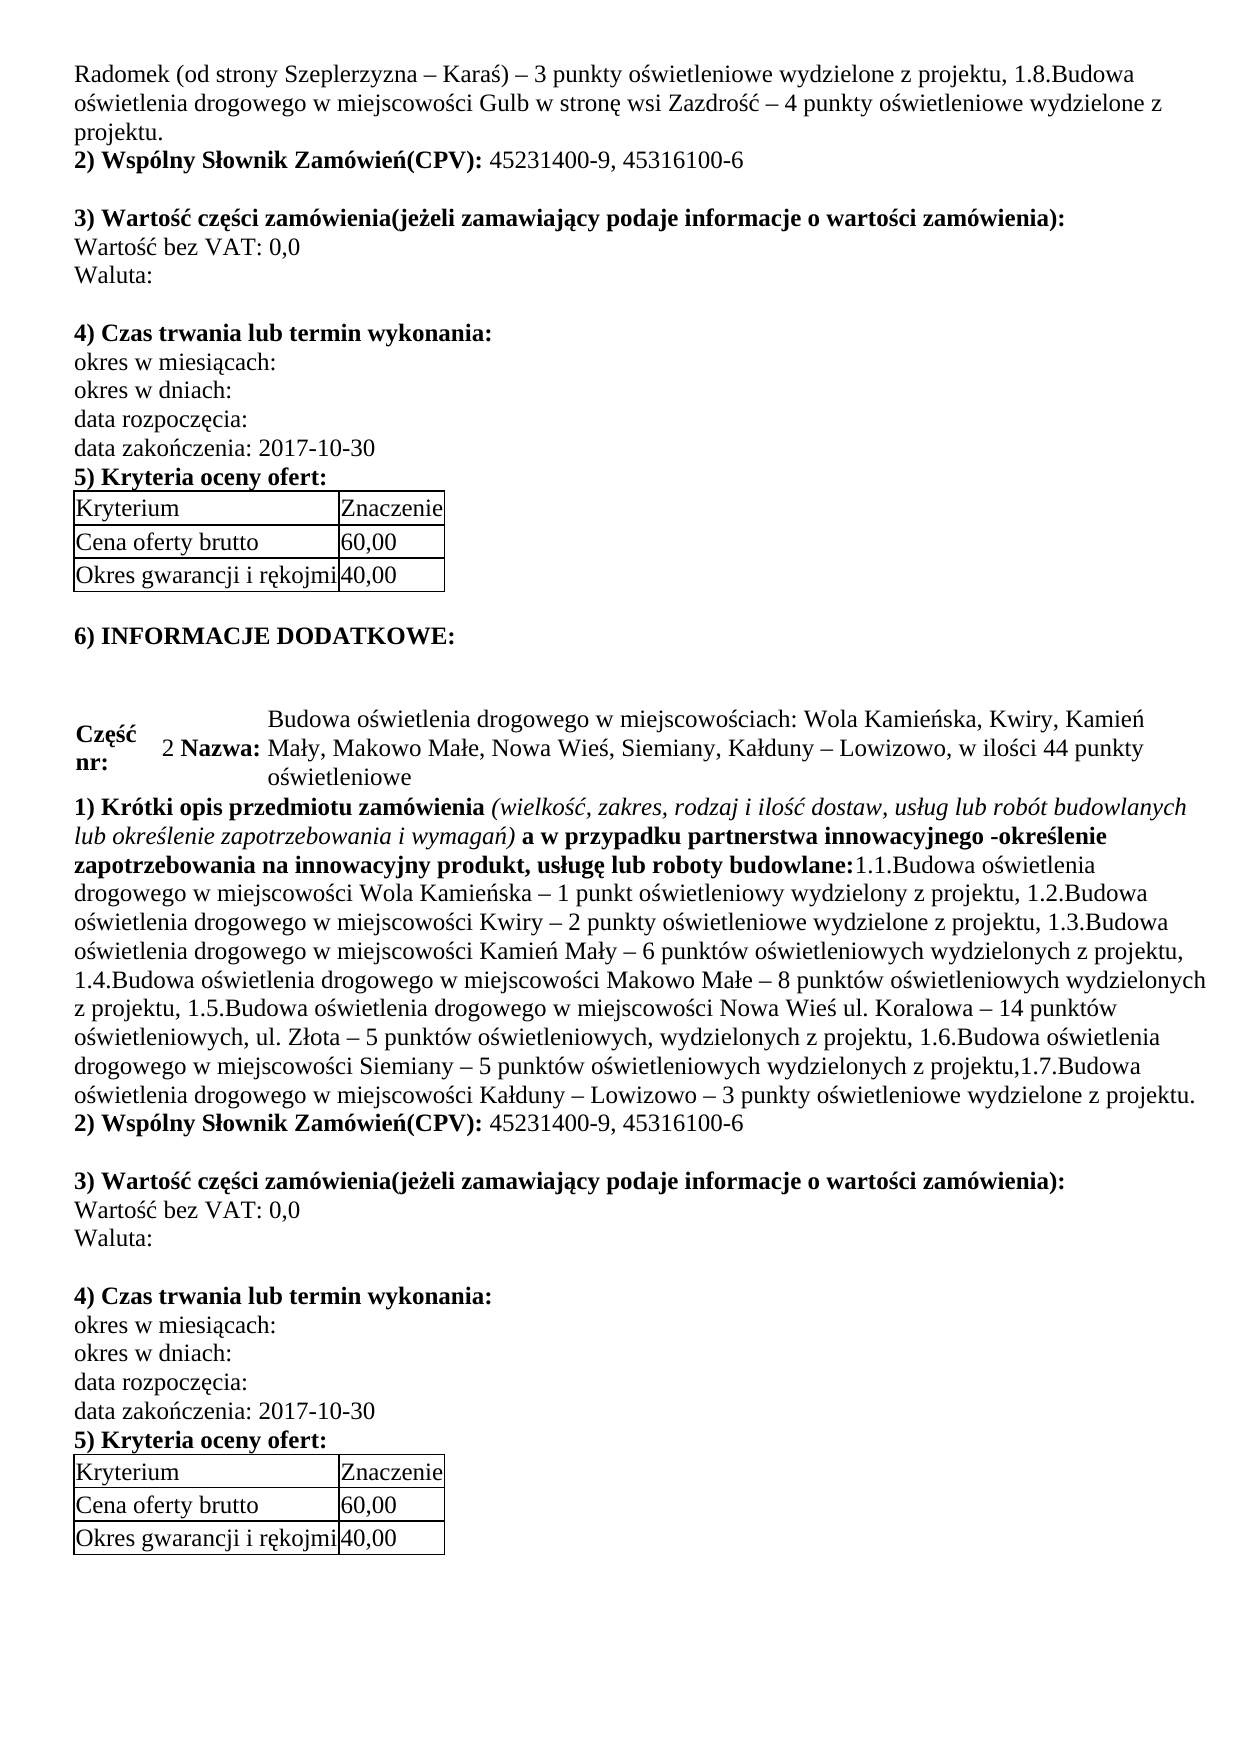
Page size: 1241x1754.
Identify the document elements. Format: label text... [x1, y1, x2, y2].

table_header Budowa oświetlenia drogowego w miejscowościach: Wola Kamieńska, Kwiry, Kamień Mały, Makowo Małe, Nowa Wieś, Siemiany, Kałduny – Lowizowo, w ilości 44 punkty oświetleniowe [266, 703, 1211, 792]
table_header Kryterium [75, 1455, 338, 1487]
table_cell 60,00 [340, 526, 444, 557]
table_header Kryterium [75, 492, 338, 524]
table_cell 40,00 [340, 1522, 444, 1554]
table_cell 40,00 [340, 559, 444, 591]
table_cell Okres gwarancji i rękojmi [75, 559, 338, 591]
table_cell Okres gwarancji i rękojmi [75, 1522, 338, 1554]
table_header 2 [160, 703, 179, 792]
table_header Znaczenie [340, 1455, 444, 1487]
table_header Nazwa: [179, 703, 266, 792]
table_cell Cena oferty brutto [75, 526, 338, 557]
table_header Znaczenie [340, 492, 444, 524]
table_cell Cena oferty brutto [75, 1488, 338, 1520]
table_header Część nr: [74, 703, 160, 792]
text 1) Krótki opis przedmiotu zamówienia (wielkość, zakres, rodzaj i ilość dostaw, usług lub robót budowlanych lub określenie zapotrzebowania i wymagań) a w przypadku partnerstwa innowacyjnego -określenie zapotrzebowania na innowacyjny produkt, usługę lub roboty budowlane:1.1.Budowa oświetlenia drogowego w miejscowości Wola Kamieńska – 1 punkt oświetleniowy wydzielony z projektu, 1.2.Budowa oświetlenia drogowego w miejscowości Kwiry – 2 punkty oświetleniowe wydzielone z projektu, 1.3.Budowa oświetlenia drogowego w miejscowości Kamień Mały – 6 punktów oświetleniowych wydzielonych z projektu, 1.4.Budowa oświetlenia drogowego w miejscowości Makowo Małe – 8 punktów oświetleniowych wydzielonych z projektu, 1.5.Budowa oświetlenia drogowego w miejscowości Nowa Wieś ul. Koralowa – 14 punktów oświetleniowych, ul. Złota – 5 punktów oświetleniowych, wydzielonych z projektu, 1.6.Budowa oświetlenia drogowego w miejscowości Siemiany – 5 punktów oświetleniowych wydzielonych z projektu,1.7.Budowa oświetlenia drogowego w miejscowości Kałduny – Lowizowo – 3 punkty oświetleniowe wydzielone z projektu. 2) Wspólny Słownik Zamówień(CPV): 45231400-9, 45316100-6 3) Wartość części zamówienia(jeżeli zamawiający podaje informacje o wartości zamówienia): Wartość bez VAT: 0,0 Waluta: 4) Czas trwania lub termin wykonania: okres w miesiącach: okres w dniach: data rozpoczęcia: data zakończenia: 2017-10-30 5) Kryteria oceny ofert: [74, 792, 1211, 1453]
text 6) INFORMACJE DODATKOWE: [74, 592, 1211, 678]
table_cell 60,00 [340, 1488, 444, 1520]
text Radomek (od strony Szeplerzyzna – Karaś) – 3 punkty oświetleniowe wydzielone z projektu, 1.8.Budowa oświetlenia drogowego w miejscowości Gulb w stronę wsi Zazdrość – 4 punkty oświetleniowe wydzielone z projektu. 2) Wspólny Słownik Zamówień(CPV): 45231400-9, 45316100-6 3) Wartość części zamówienia(jeżeli zamawiający podaje informacje o wartości zamówienia): Wartość bez VAT: 0,0 Waluta: 4) Czas trwania lub termin wykonania: okres w miesiącach: okres w dniach: data rozpoczęcia: data zakończenia: 2017-10-30 5) Kryteria oceny ofert: [74, 59, 1211, 490]
